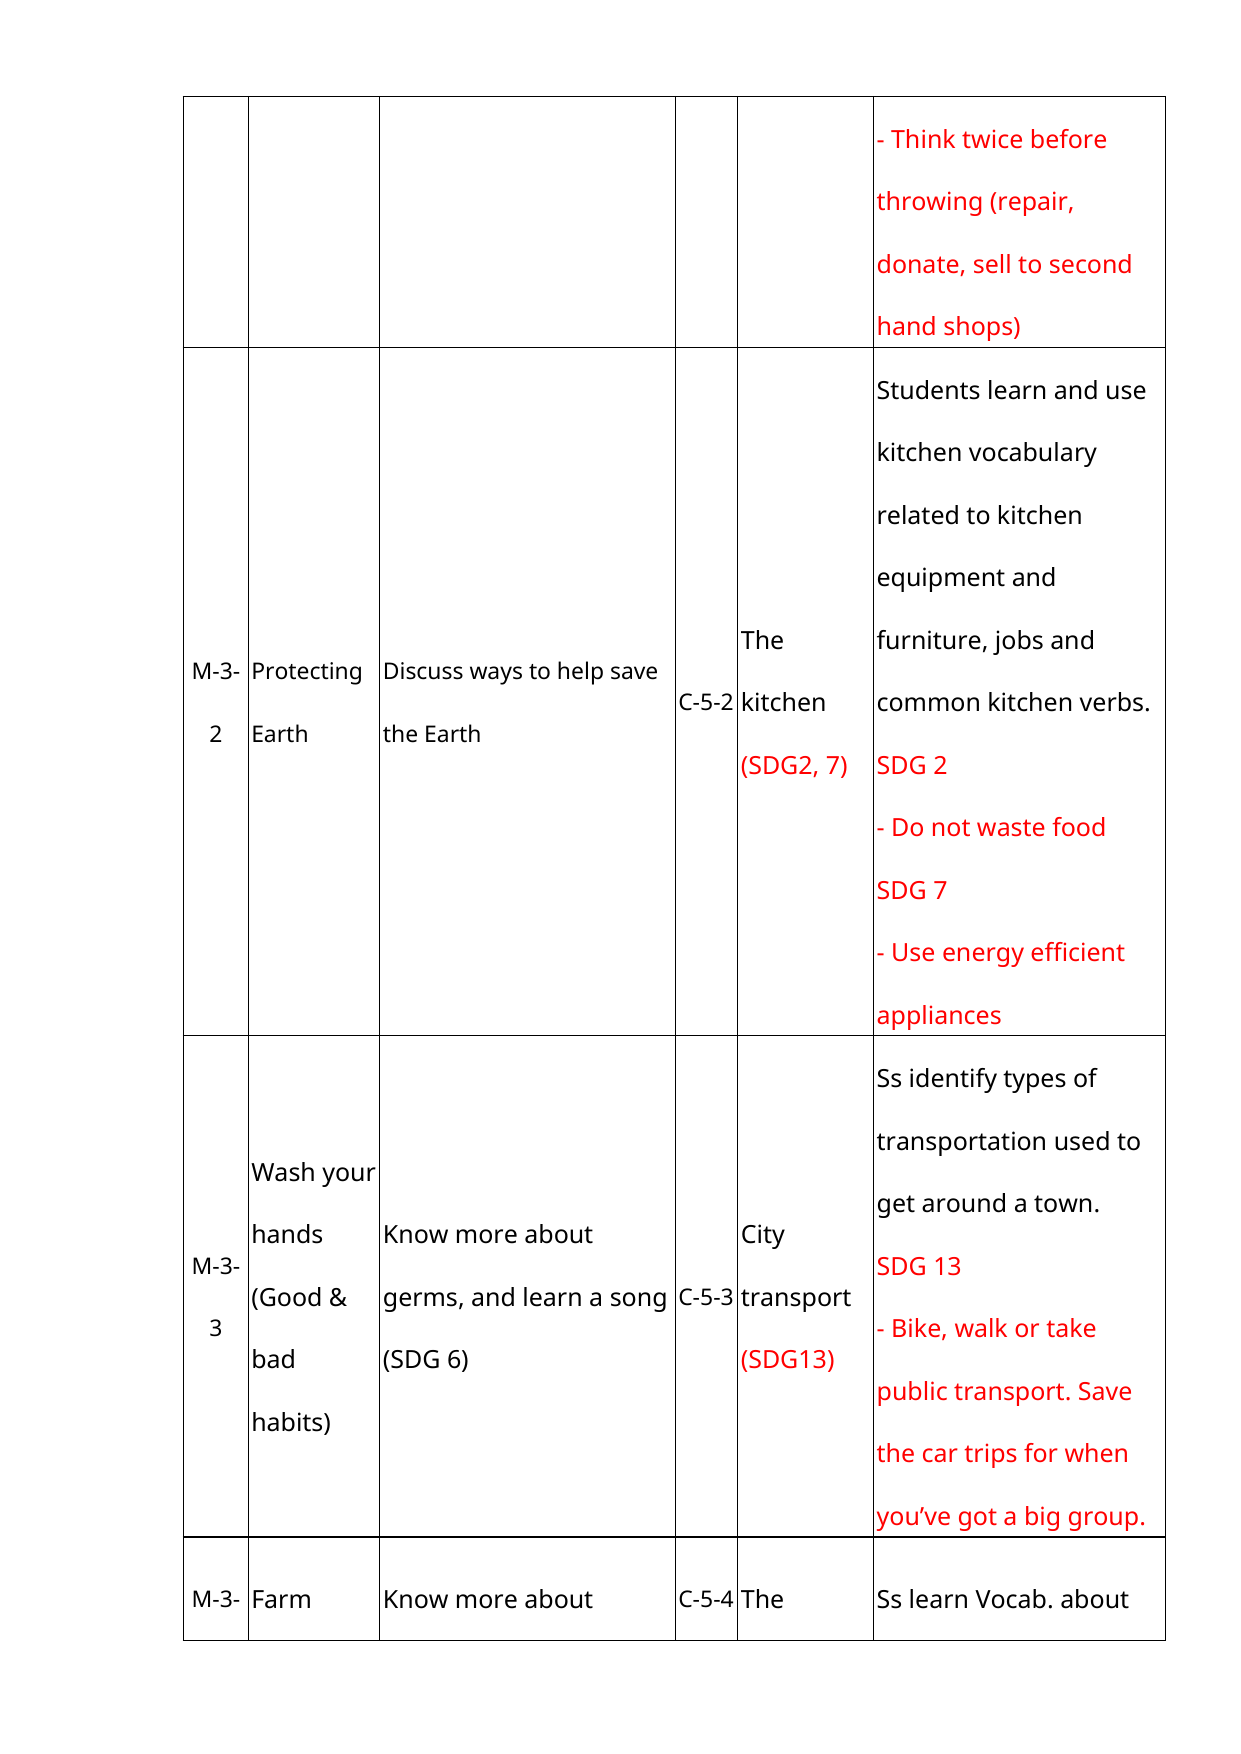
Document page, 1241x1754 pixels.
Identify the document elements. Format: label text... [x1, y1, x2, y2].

table_cell Know more about [380, 1538, 675, 1639]
table_cell Farm [249, 1538, 379, 1639]
table_cell [738, 97, 873, 347]
table_cell Protecting Earth [249, 348, 379, 1035]
table_cell [184, 97, 248, 347]
table_cell Ss identify types of transportation used to get around a town. SDG 13 - Bike, walk or take public transport. Save the car trips for when you’ve got a big group. [874, 1036, 1165, 1536]
table_cell M-3-2 [184, 348, 248, 1035]
table_cell [676, 97, 737, 347]
table_cell C-5-4 [676, 1538, 737, 1639]
table_cell [249, 97, 379, 347]
table_cell The kitchen (SDG2, 7) [738, 348, 873, 1035]
table_cell C-5-3 [676, 1036, 737, 1536]
table_cell The [738, 1538, 873, 1639]
table_cell Know more about germs, and learn a song (SDG 6) [380, 1036, 675, 1536]
table_cell C-5-2 [676, 348, 737, 1035]
table_cell M-3-3 [184, 1036, 248, 1536]
table_cell [380, 97, 675, 347]
table_cell - Think twice before throwing (repair, donate, sell to second hand shops) [874, 97, 1165, 347]
table_cell City transport (SDG13) [738, 1036, 873, 1536]
table_cell Wash your hands (Good & bad habits) [249, 1036, 379, 1536]
table_cell Ss learn Vocab. about [874, 1538, 1165, 1639]
table_cell M-3- [184, 1538, 248, 1639]
table_cell Discuss ways to help save the Earth [380, 348, 675, 1035]
table_cell Students learn and use kitchen vocabulary related to kitchen equipment and furniture, jobs and common kitchen verbs. SDG 2 - Do not waste food SDG 7 - Use energy efficient appliances [874, 348, 1165, 1035]
